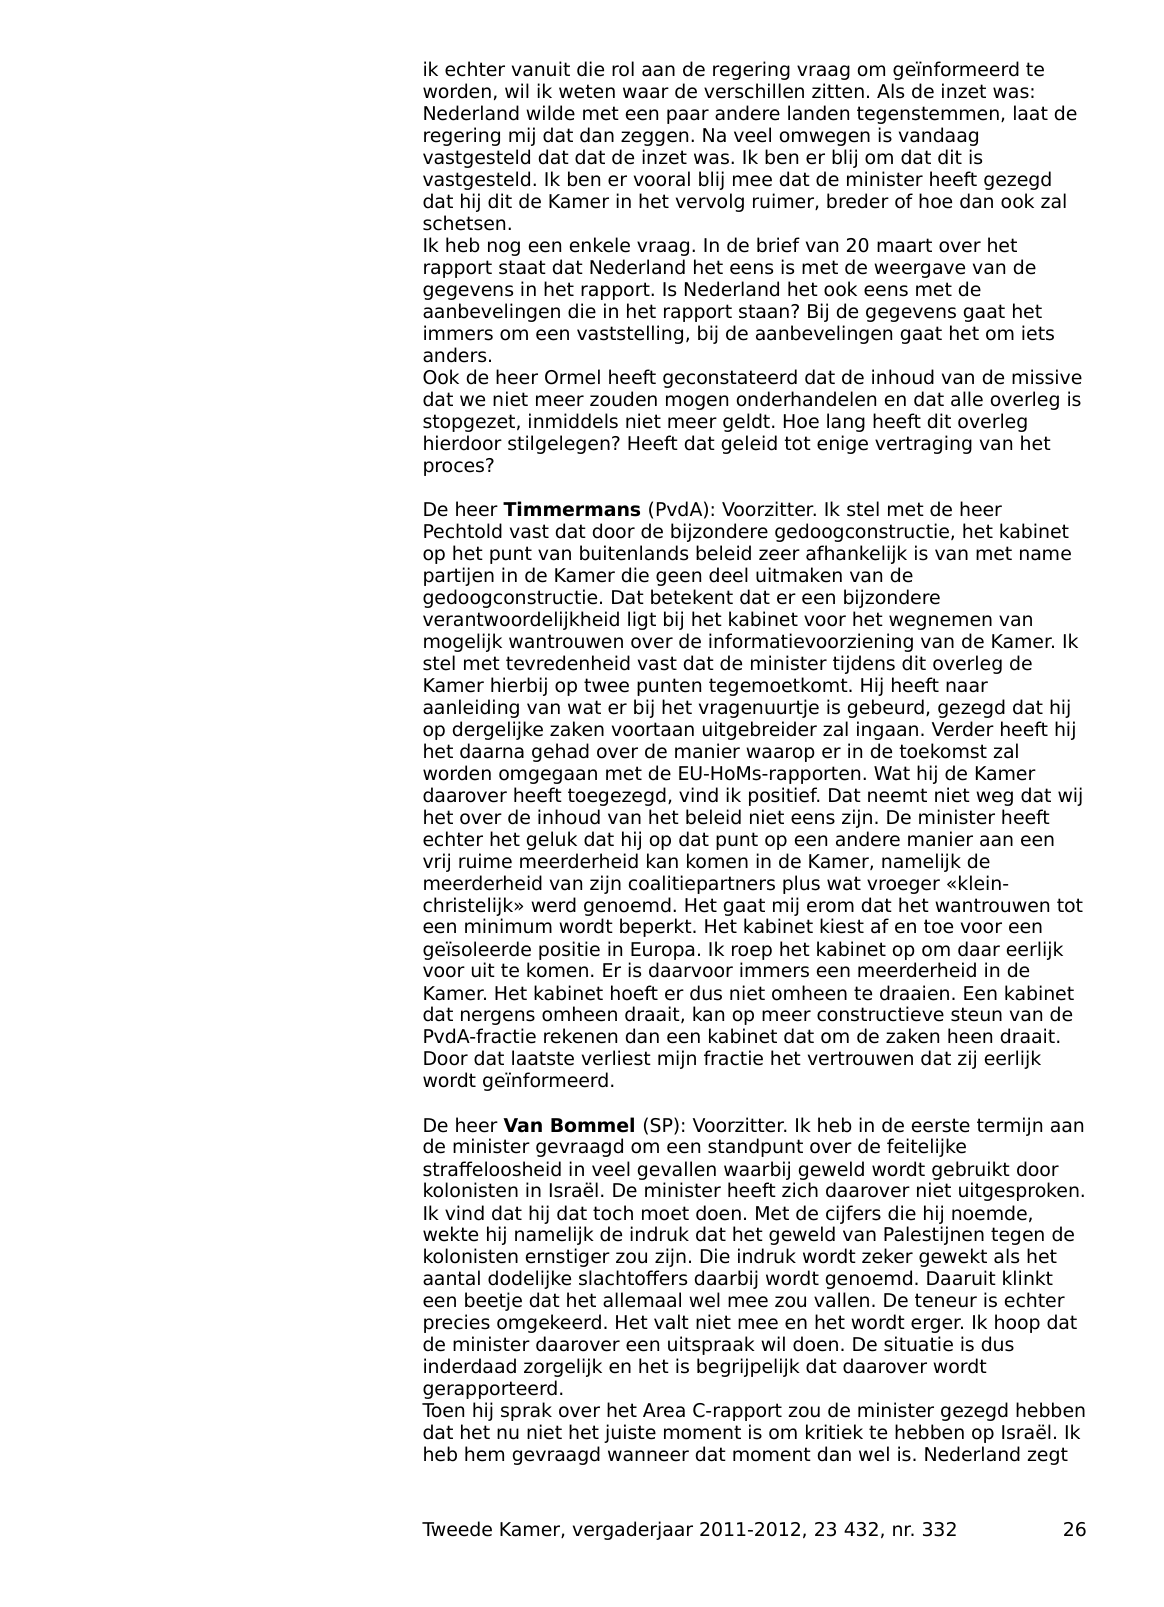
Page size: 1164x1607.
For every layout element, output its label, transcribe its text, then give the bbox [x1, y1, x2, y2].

text ik echter vanuit die rol aan de regering vraag om geïnformeerd te worden, wil ik weten waar de verschillen zitten. Als de inzet was: Nederland wilde met een paar andere landen tegenstemmen, laat de regering mij dat dan zeggen. Na veel omwegen is vandaag vastgesteld dat dat de inzet was. Ik ben er blij om dat dit is vastgesteld. Ik ben er vooral blij mee dat de minister heeft gezegd dat hij dit de Kamer in het vervolg ruimer, breder of hoe dan ook zal schetsen. [422, 59, 1087, 235]
text De heer Van Bommel (SP): Voorzitter. Ik heb in de eerste termijn aan de minister gevraagd om een standpunt over de feitelijke straffeloosheid in veel gevallen waarbij geweld wordt gebruikt door kolonisten in Israël. De minister heeft zich daarover niet uitgesproken. Ik vind dat hij dat toch moet doen. Met de cijfers die hij noemde, wekte hij namelijk de indruk dat het geweld van Palestijnen tegen de kolonisten ernstiger zou zijn. Die indruk wordt zeker gewekt als het aantal dodelijke slachtoffers daarbij wordt genoemd. Daaruit klinkt een beetje dat het allemaal wel mee zou vallen. De teneur is echter precies omgekeerd. Het valt niet mee en het wordt erger. Ik hoop dat de minister daarover een uitspraak wil doen. De situatie is dus inderdaad zorgelijk en het is begrijpelijk dat daarover wordt gerapporteerd. [422, 1114, 1087, 1400]
text Toen hij sprak over het Area C-rapport zou de minister gezegd hebben dat het nu niet het juiste moment is om kritiek te hebben op Israël. Ik heb hem gevraagd wanneer dat moment dan wel is. Nederland zegt [422, 1400, 1087, 1466]
text Ook de heer Ormel heeft geconstateerd dat de inhoud van de missive dat we niet meer zouden mogen onderhandelen en dat alle overleg is stopgezet, inmiddels niet meer geldt. Hoe lang heeft dit overleg hierdoor stilgelegen? Heeft dat geleid tot enige vertraging van het proces? [422, 367, 1087, 477]
text De heer Timmermans (PvdA): Voorzitter. Ik stel met de heer Pechtold vast dat door de bijzondere gedoogconstructie, het kabinet op het punt van buitenlands beleid zeer afhankelijk is van met name partijen in de Kamer die geen deel uitmaken van de gedoogconstructie. Dat betekent dat er een bijzondere verantwoordelijkheid ligt bij het kabinet voor het wegnemen van mogelijk wantrouwen over de informatievoorziening van de Kamer. Ik stel met tevredenheid vast dat de minister tijdens dit overleg de Kamer hierbij op twee punten tegemoetkomt. Hij heeft naar aanleiding van wat er bij het vragenuurtje is gebeurd, gezegd dat hij op dergelijke zaken voortaan uitgebreider zal ingaan. Verder heeft hij het daarna gehad over de manier waarop er in de toekomst zal worden omgegaan met de EU-HoMs-rapporten. Wat hij de Kamer daarover heeft toegezegd, vind ik positief. Dat neemt niet weg dat wij het over de inhoud van het beleid niet eens zijn. De minister heeft echter het geluk dat hij op dat punt op een andere manier aan een vrij ruime meerderheid kan komen in de Kamer, namelijk de meerderheid van zijn coalitiepartners plus wat vroeger «klein-christelijk» werd genoemd. Het gaat mij erom dat het wantrouwen tot een minimum wordt beperkt. Het kabinet kiest af en toe voor een geïsoleerde positie in Europa. Ik roep het kabinet op om daar eerlijk voor uit te komen. Er is daarvoor immers een meerderheid in de Kamer. Het kabinet hoeft er dus niet omheen te draaien. Een kabinet dat nergens omheen draait, kan op meer constructieve steun van de PvdA-fractie rekenen dan een kabinet dat om de zaken heen draait. Door dat laatste verliest mijn fractie het vertrouwen dat zij eerlijk wordt geïnformeerd. [422, 499, 1087, 1092]
text Ik heb nog een enkele vraag. In de brief van 20 maart over het rapport staat dat Nederland het eens is met de weergave van de gegevens in het rapport. Is Nederland het ook eens met de aanbevelingen die in het rapport staan? Bij de gegevens gaat het immers om een vaststelling, bij de aanbevelingen gaat het om iets anders. [422, 235, 1087, 367]
